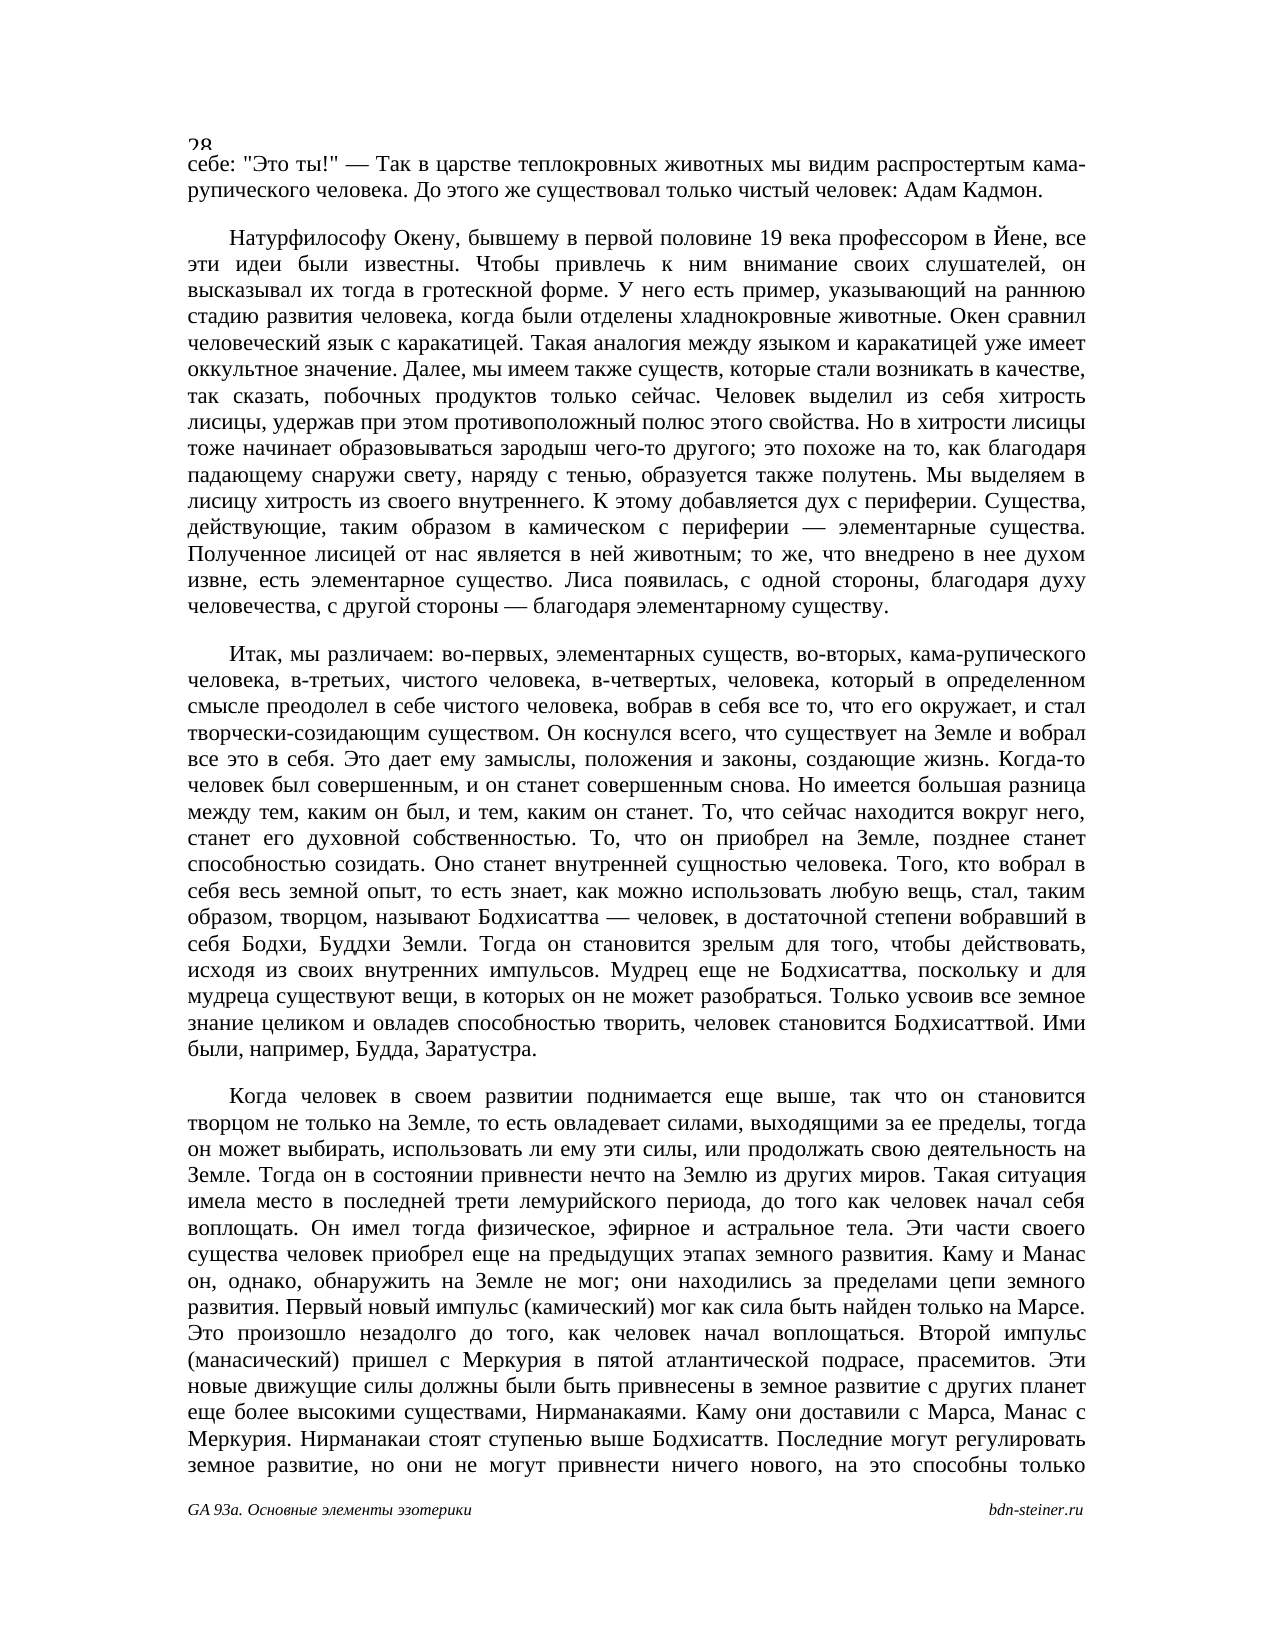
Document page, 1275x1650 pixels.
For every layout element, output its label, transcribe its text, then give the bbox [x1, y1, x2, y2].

text Итак, мы различаем: во-первых, элементарных существ, во-вторых, кама-рупического человека, в-третьих, чистого человека, в-четвертых, человека, который в определенном смысле преодолел в себе чистого человека, вобрав в себя все то, что его окружает, и стал творчески-созидающим существом. Он коснулся всего, что существует на Земле и вобрал все это в себя. Это дает ему замыслы, положения и законы, создающие жизнь. Когда-то человек был совершенным, и он станет совершенным снова. Но имеется большая разница между тем, каким он был, и тем, каким он станет. То, что сейчас находится вокруг него, станет его духовной собственностью. То, что он приобрел на Земле, позднее станет способностью созидать. Оно станет внутренней сущностью человека. Того, кто вобрал в себя весь земной опыт, то есть знает, как можно использовать любую вещь, стал, таким образом, творцом, называют Бодхисаттва — человек, в достаточной степени вобравший в себя Бодхи, Буддхи Земли. Тогда он становится зрелым для того, чтобы действовать, исходя из своих внутренних импульсов. Мудрец еще не Бодхисаттва, поскольку и для мудреца существуют вещи, в которых он не может разобраться. Только усвоив все земное знание целиком и овладев способностью творить, человек становится Бодхисаттвой. Ими были, например, Будда, Заратустра. [187, 640, 1087, 1061]
text Когда человек в своем развитии поднимается еще выше, так что он становится творцом не только на Земле, то есть овладевает силами, выходящими за ее пределы, тогда он может выбирать, использовать ли ему эти силы, или продолжать свою деятельность на Земле. Тогда он в состоянии привнести нечто на Землю из других миров. Такая ситуация имела место в последней трети лемурийского периода, до того как человек начал себя воплощать. Он имел тогда физическое, эфирное и астральное тела. Эти части своего существа человек приобрел еще на предыдущих этапах земного развития. Каму и Манас он, однако, обнаружить на Земле не мог; они находились за пределами цепи земного развития. Первый новый импульс (камический) мог как сила быть найден только на Марсе. Это произошло незадолго до того, как человек начал воплощаться. Второй импульс (манасический) пришел с Меркурия в пятой атлантической подрасе, прасемитов. Эти новые движущие силы должны были быть привнесены в земное развитие с других планет еще более высокими существами, Нирманакаями. Каму они доставили с Марса, Манас с Меркурия. Нирманакаи стоят ступенью выше Бодхисаттв. Последние могут регулировать земное развитие, но они не могут привнести ничего нового, на это способны только [187, 1082, 1087, 1477]
text себе: "Это ты!" — Так в царстве теплокровных животных мы видим распростертым кама-рупического человека. До этого же существовал только чистый человек: Адам Кадмон. [187, 150, 1087, 203]
text Натурфилософу Окену, бывшему в первой половине 19 века профессором в Йене, все эти идеи были известны. Чтобы привлечь к ним внимание своих слушателей, он высказывал их тогда в гротескной форме. У него есть пример, указывающий на раннюю стадию развития человека, когда были отделены хладнокровные животные. Окен сравнил человеческий язык с каракатицей. Такая аналогия между языком и каракатицей уже имеет оккультное значение. Далее, мы имеем также существ, которые стали возникать в качестве, так сказать, побочных продуктов только сейчас. Человек выделил из себя хитрость лисицы, удержав при этом противоположный полюс этого свойства. Но в хитрости лисицы тоже начинает образовываться зародыш чего-то другого; это похоже на то, как благодаря падающему снаружи свету, наряду с тенью, образуется также полутень. Мы выделяем в лисицу хитрость из своего внутреннего. К этому добавляется дух с периферии. Существа, действующие, таким образом в камическом с периферии — элементарные существа. Полученное лисицей от нас является в ней животным; то же, что внедрено в нее духом извне, есть элементарное существо. Лиса появилась, с одной стороны, благодаря духу человечества, с другой стороны — благодаря элементарному существу. [187, 223, 1087, 619]
